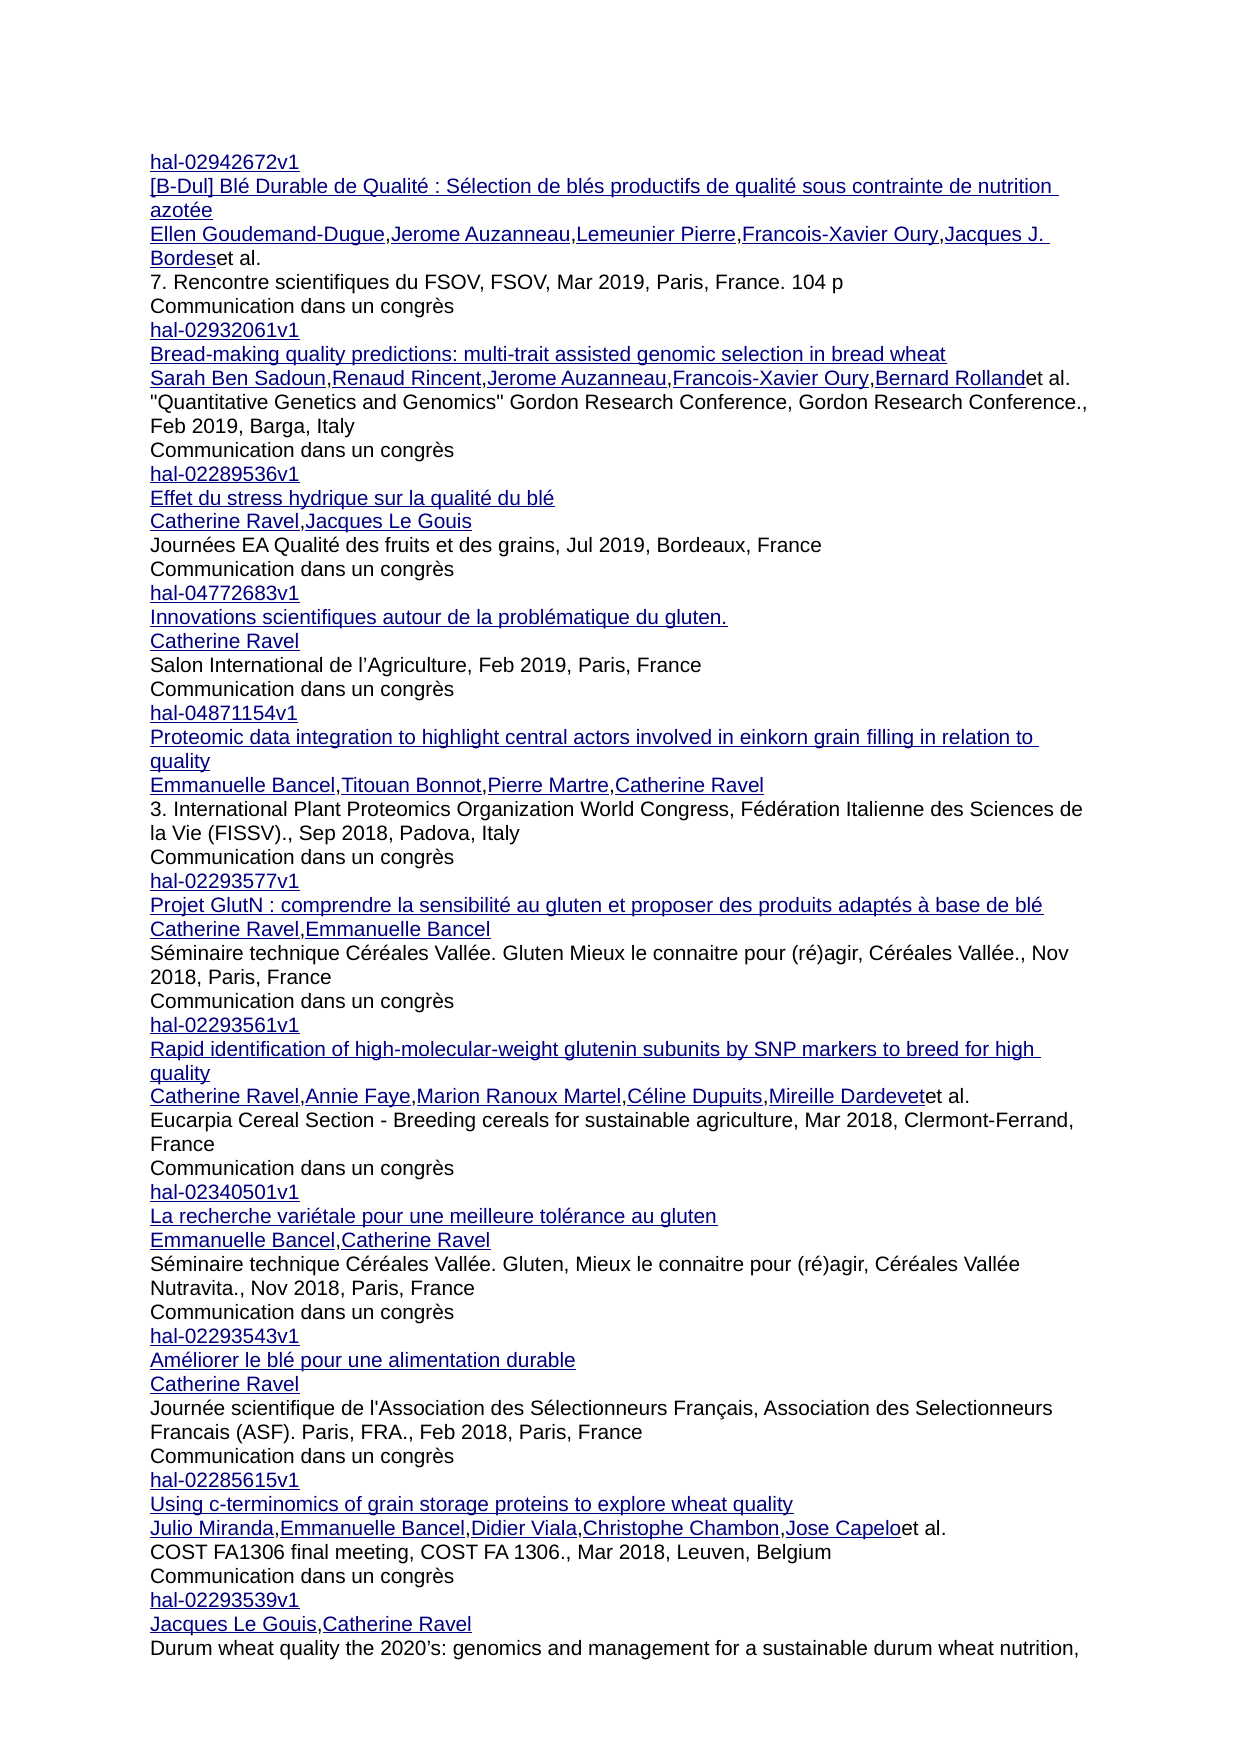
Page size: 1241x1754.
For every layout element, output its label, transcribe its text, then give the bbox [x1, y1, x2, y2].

table_cell Rapid identification of high-molecular-weight glutenin subunits by SNP markers to breed for high quality Catherine Ravel,Annie Faye,Marion Ranoux Martel,Céline Dupuits,Mireille Dardevetet al. Eucarpia Cereal Section - Breeding cereals for sustainable agriculture, Mar 2018, Clermont-Ferrand, France Communication dans un congrès hal-02340501v1 [150, 1036, 1090, 1204]
table_cell Innovations scientifiques autour de la problématique du gluten. Catherine Ravel Salon International de l’Agriculture, Feb 2019, Paris, France Communication dans un congrès hal-04871154v1 [150, 605, 1090, 725]
table_cell Projet GlutN : comprendre la sensibilité au gluten et proposer des produits adaptés à base de blé Catherine Ravel,Emmanuelle Bancel Séminaire technique Céréales Vallée. Gluten Mieux le connaitre pour (ré)agir, Céréales Vallée., Nov 2018, Paris, France Communication dans un congrès hal-02293561v1 [150, 893, 1090, 1036]
table_cell Améliorer le blé pour une alimentation durable Catherine Ravel Journée scientifique de l'Association des Sélectionneurs Français, Association des Selectionneurs Francais (ASF). Paris, FRA., Feb 2018, Paris, France Communication dans un congrès hal-02285615v1 [150, 1348, 1090, 1492]
table_cell Grain protein concentration and composition from a bread wheat perspective Jacques Le Gouis,Catherine Ravel Durum wheat quality the 2020’s: genomics and management for a sustainable durum wheat nutrition, May 2018, Foggia, Italy Communication dans un congrès hal-02293537v1 [150, 1611, 1090, 1659]
table_cell [B-Dul] Blé Durable de Qualité : Sélection de blés productifs de qualité sous contrainte de nutrition azotée Ellen Goudemand-Dugue,Jerome Auzanneau,Lemeunier Pierre,Francois-Xavier Oury,Jacques J. Bordeset al. 7. Rencontre scientifiques du FSOV, FSOV, Mar 2019, Paris, France. 104 p Communication dans un congrès hal-02932061v1 [150, 174, 1090, 342]
table_cell hal-02942672v1 [150, 150, 1090, 174]
table_cell Effet du stress hydrique sur la qualité du blé Catherine Ravel,Jacques Le Gouis Journées EA Qualité des fruits et des grains, Jul 2019, Bordeaux, France Communication dans un congrès hal-04772683v1 [150, 485, 1090, 605]
table_cell La recherche variétale pour une meilleure tolérance au gluten Emmanuelle Bancel,Catherine Ravel Séminaire technique Céréales Vallée. Gluten, Mieux le connaitre pour (ré)agir, Céréales Vallée Nutravita., Nov 2018, Paris, France Communication dans un congrès hal-02293543v1 [150, 1204, 1090, 1348]
table_cell Proteomic data integration to highlight central actors involved in einkorn grain filling in relation to quality Emmanuelle Bancel,Titouan Bonnot,Pierre Martre,Catherine Ravel 3. International Plant Proteomics Organization World Congress, Fédération Italienne des Sciences de la Vie (FISSV)., Sep 2018, Padova, Italy Communication dans un congrès hal-02293577v1 [150, 725, 1090, 893]
table_cell Bread-making quality predictions: multi-trait assisted genomic selection in bread wheat Sarah Ben Sadoun,Renaud Rincent,Jerome Auzanneau,Francois-Xavier Oury,Bernard Rollandet al. "Quantitative Genetics and Genomics" Gordon Research Conference, Gordon Research Conference., Feb 2019, Barga, Italy Communication dans un congrès hal-02289536v1 [150, 342, 1090, 485]
table_cell Using c-terminomics of grain storage proteins to explore wheat quality Julio Miranda,Emmanuelle Bancel,Didier Viala,Christophe Chambon,Jose Capeloet al. COST FA1306 final meeting, COST FA 1306., Mar 2018, Leuven, Belgium Communication dans un congrès hal-02293539v1 [150, 1492, 1090, 1611]
